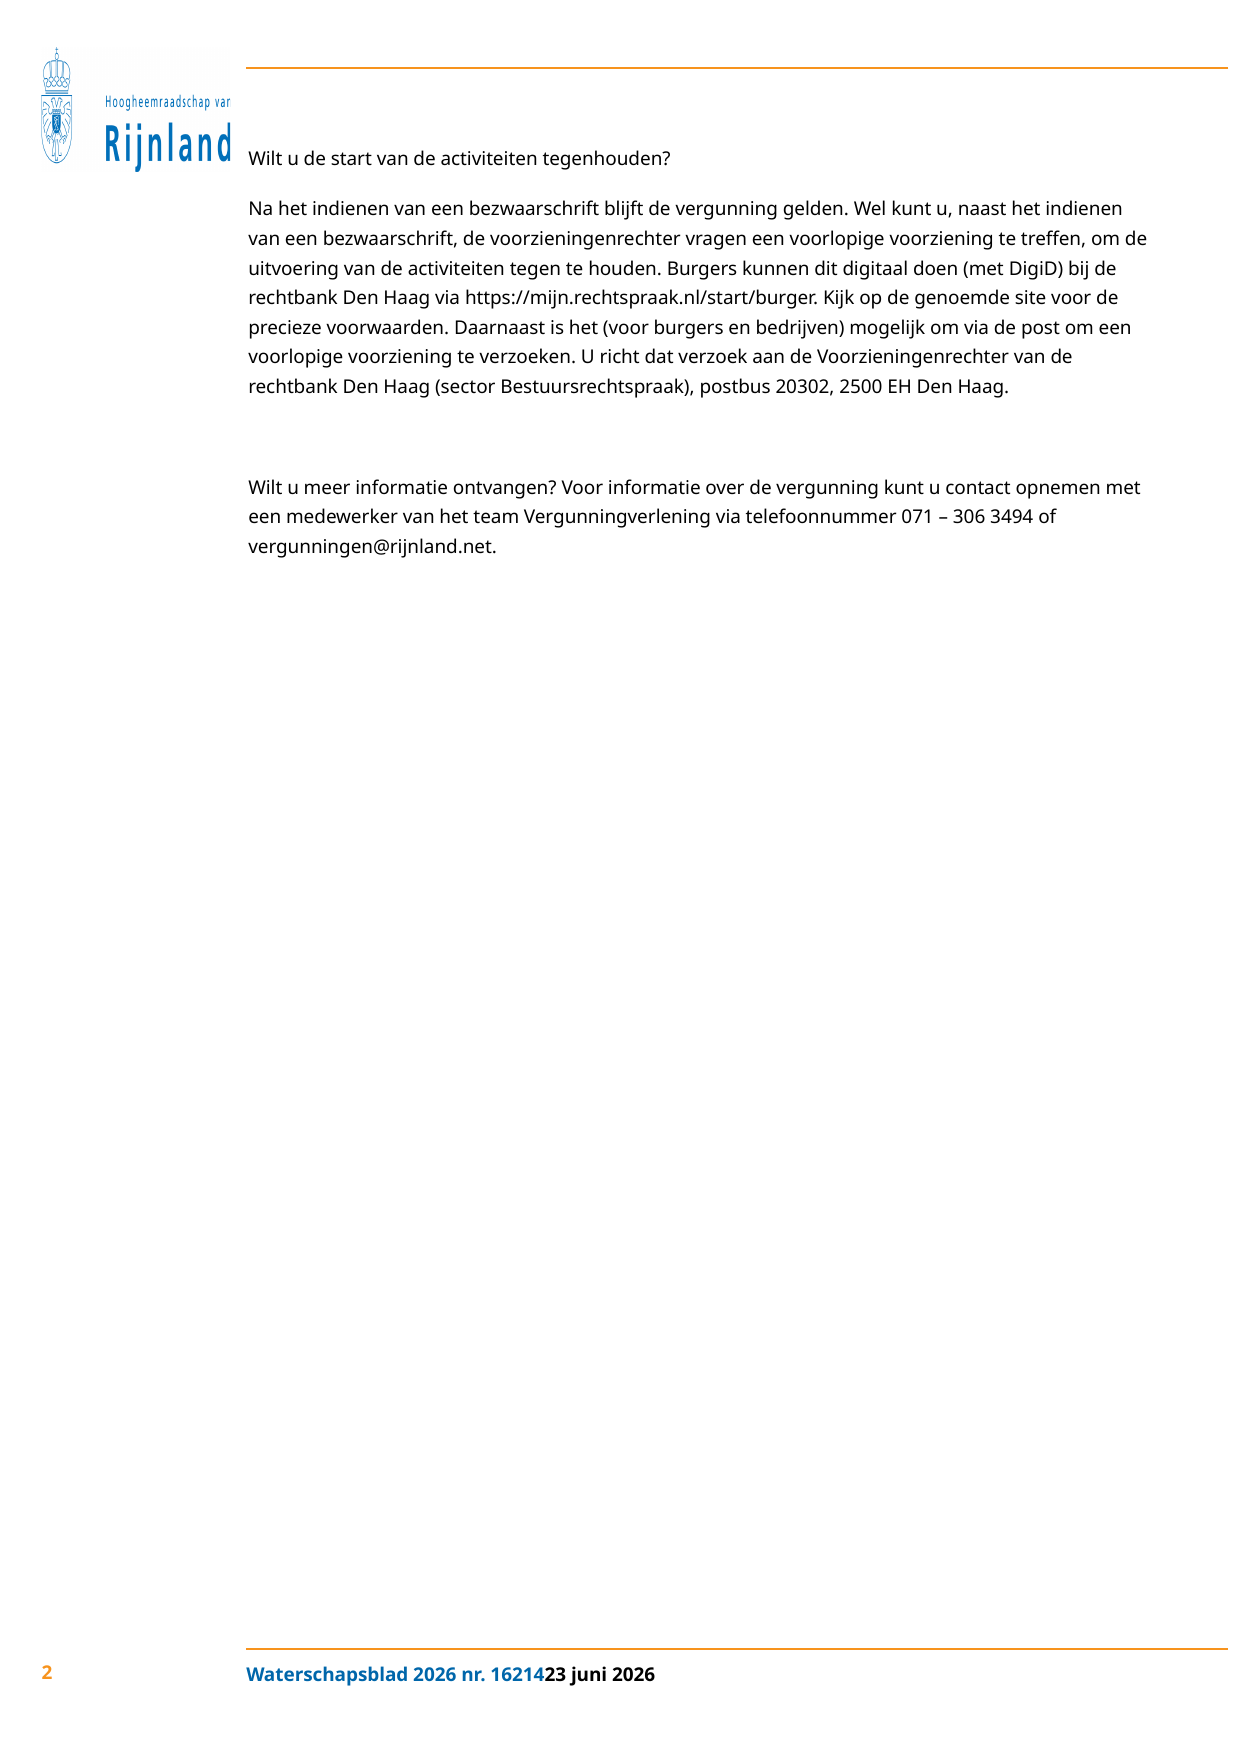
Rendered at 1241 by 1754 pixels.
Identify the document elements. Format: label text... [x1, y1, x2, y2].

text Wilt u de start van de activiteiten tegenhouden? [248, 145, 1152, 171]
text Na het indienen van een bezwaarschrift blijft de vergunning gelden. Wel kunt u, naast het indienen van een bezwaarschrift, de voorzieningenrechter vragen een voorlopige voorziening te treffen, om de uitvoering van de activiteiten tegen te houden. Burgers kunnen dit digitaal doen (met DigiD) bij de rechtbank Den Haag via https://mijn.rechtspraak.nl/start/burger. Kijk op de genoemde site voor de precieze voorwaarden. Daarnaast is het (voor burgers en bedrijven) mogelijk om via de post om een voorlopige voorziening te verzoeken. U richt dat verzoek aan de Voorzieningenrechter van de rechtbank Den Haag (sector Bestuursrechtspraak), postbus 20302, 2500 EH Den Haag. [248, 196, 1152, 399]
picture [41, 47, 231, 172]
text Wilt u meer informatie ontvangen? Voor informatie over de vergunning kunt u contact opnemen met een medewerker van het team Vergunningverlening via telefoonnummer 071 – 306 3494 of vergunningen@rijnland.net. [248, 474, 1152, 559]
